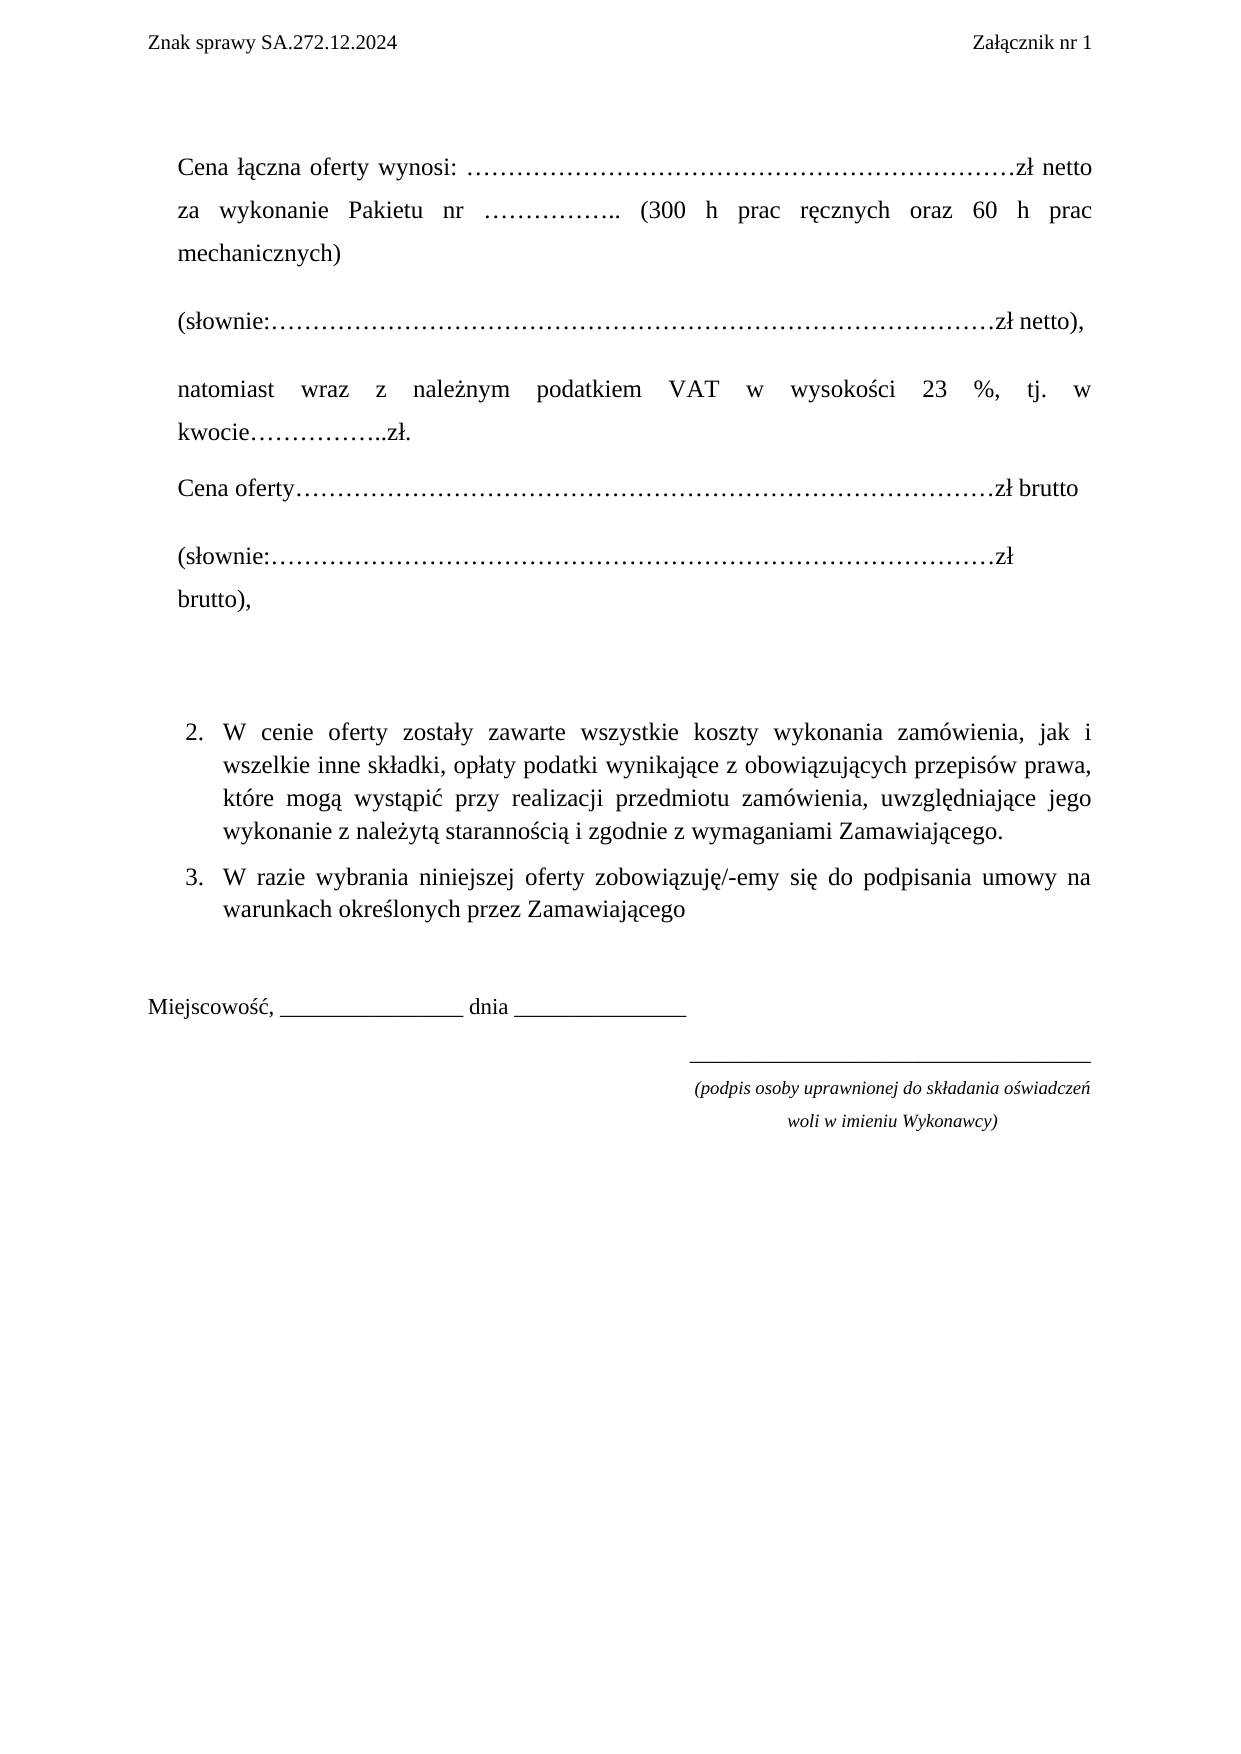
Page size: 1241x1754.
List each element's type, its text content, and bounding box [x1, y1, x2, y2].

text Miejscowość, ________________ dnia _______________ [148, 986, 1093, 1019]
list natomiast wraz z należnym podatkiem VAT w wysokości 23 %, tj. w kwocie……………..zł. [177, 374, 1093, 446]
text ___________________________________ [679, 1032, 1093, 1065]
list Cena oferty…………………………………………………………………………zł brutto [177, 473, 1093, 502]
list Cena łączna oferty wynosi: …………………………………………………………zł netto za wykonanie Pakietu nr …………….. (300 h prac ręcznych oraz 60 h prac mechanicznych) [177, 152, 1093, 267]
list W cenie oferty zostały zawarte wszystkie koszty wykonania zamówienia, jak i wszelkie inne składki, opłaty podatki wynikające z obowiązujących przepisów prawa, które mogą wystąpić przy realizacji przedmiotu zamówienia, uwzględniające jego wykonanie z należytą starannością i zgodnie z wymaganiami Zamawiającego. [185, 717, 1093, 845]
list W razie wybrania niniejszej oferty zobowiązuję/-emy się do podpisania umowy na warunkach określonych przez Zamawiającego [185, 862, 1093, 923]
list (słownie:……………………………………………………………………………zł brutto), [177, 541, 1093, 613]
text (podpis osoby uprawnionej do składania oświadczeń woli w imieniu Wykonawcy) [694, 1065, 1093, 1132]
list (słownie:……………………………………………………………………………zł netto), [177, 306, 1093, 335]
